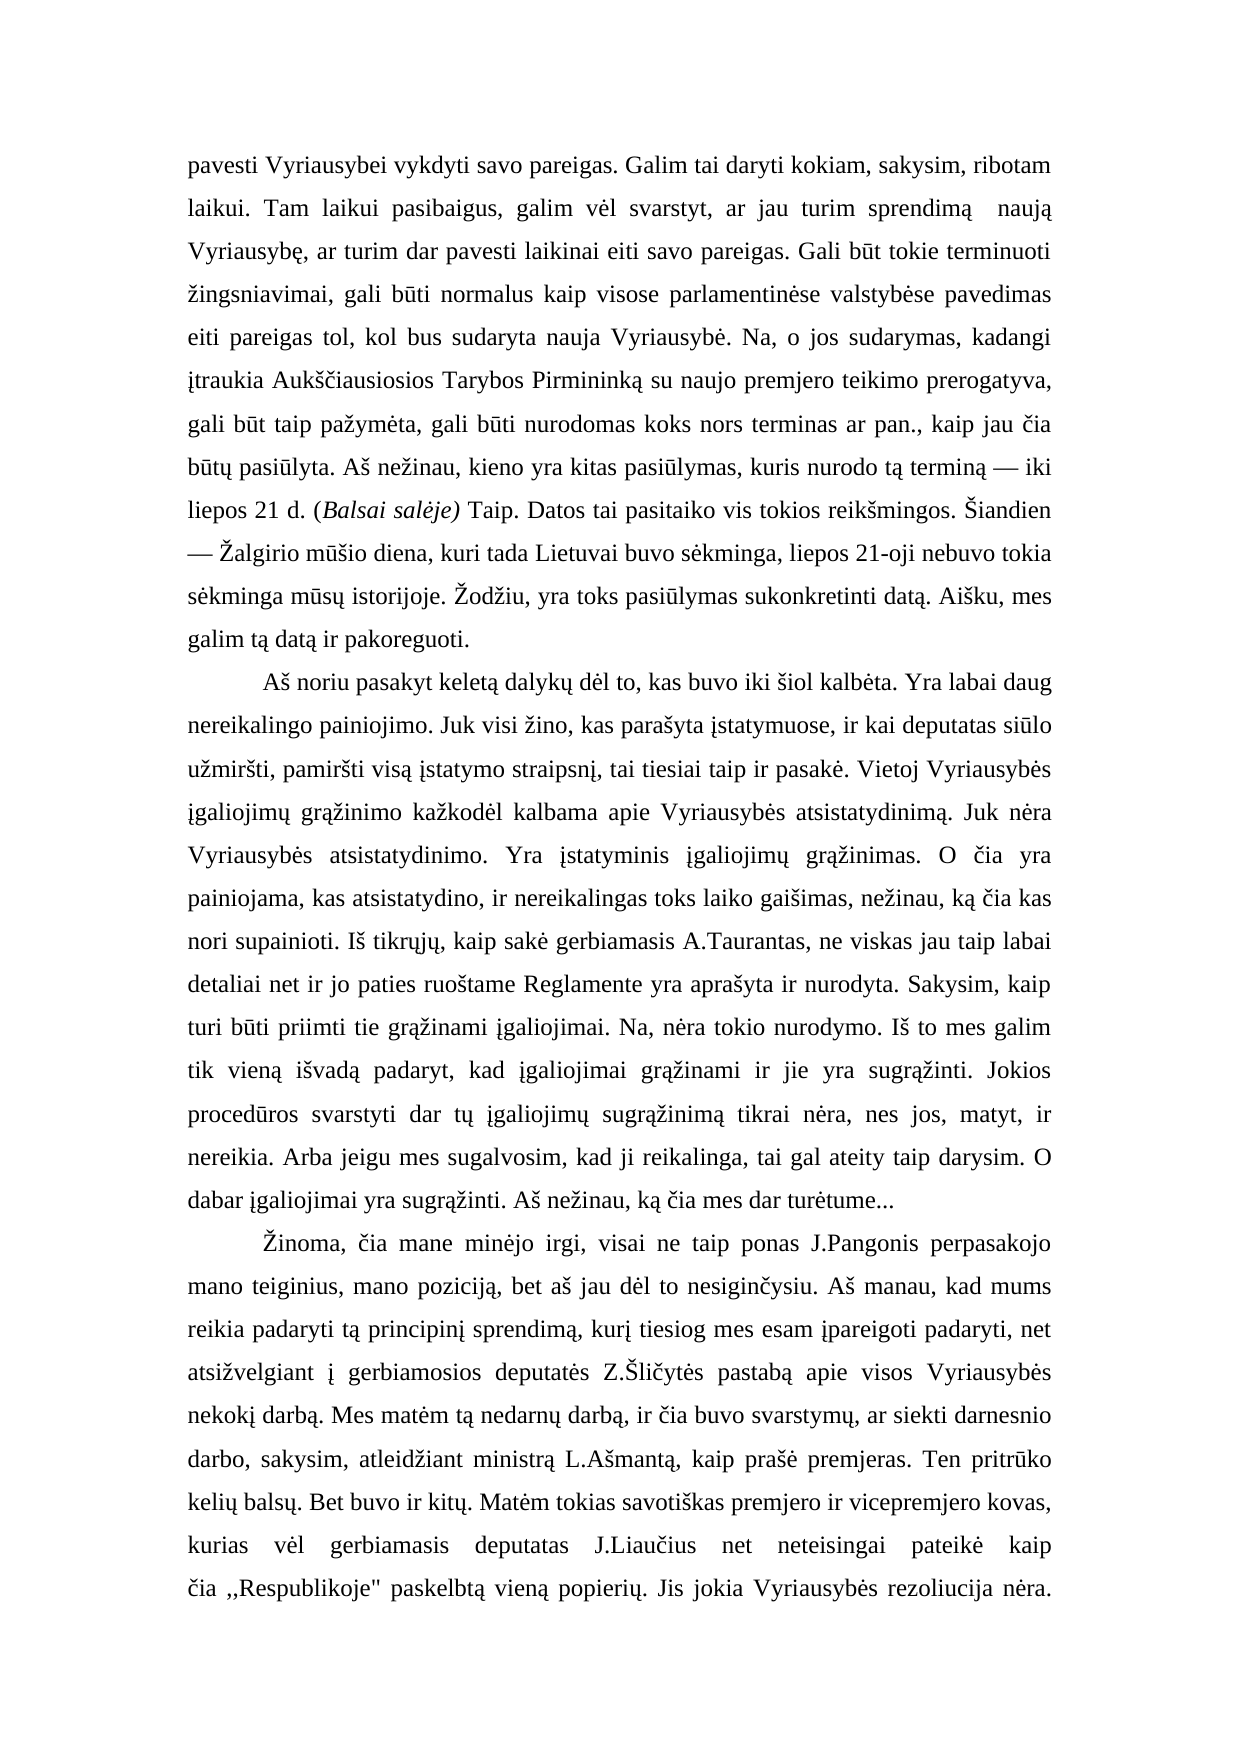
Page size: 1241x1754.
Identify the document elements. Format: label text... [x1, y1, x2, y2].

text Žinoma, čia mane minėjo irgi, visai ne taip ponas J.Pangonis perpasakojo mano teiginius, mano poziciją, bet aš jau dėl to nesiginčysiu. Aš manau, kad mums reikia padaryti tą principinį sprendimą, kurį tiesiog mes esam įpareigoti padaryti, net atsižvelgiant į gerbiamosios deputatės Z.Šličytės pastabą apie visos Vyriausybės nekokį darbą. Mes matėm tą nedarnų darbą, ir čia buvo svarstymų, ar siekti darnesnio darbo, sakysim, atleidžiant ministrą L.Ašmantą, kaip prašė premjeras. Ten pritrūko kelių balsų. Bet buvo ir kitų. Matėm tokias savotiškas premjero ir vicepremjero kovas, kurias vėl gerbiamasis deputatas J.Liaučius net neteisingai pateikė kaip čia ,,Respublikoje" paskelbtą vieną popierių. Jis jokia Vyriausybės rezoliucija nėra. [187, 1228, 1053, 1602]
text pavesti Vyriausybei vykdyti savo pareigas. Galim tai daryti kokiam, sakysim, ribotam laikui. Tam laikui pasibaigus, galim vėl svarstyt, ar jau turim sprendimą naują Vyriausybę, ar turim dar pavesti laikinai eiti savo pareigas. Gali būt tokie terminuoti žingsniavimai, gali būti normalus kaip visose parlamentinėse valstybėse pavedimas eiti pareigas tol, kol bus sudaryta nauja Vyriausybė. Na, o jos sudarymas, kadangi įtraukia Aukščiausiosios Tarybos Pirmininką su naujo premjero teikimo prerogatyva, gali būt taip pažymėta, gali būti nurodomas koks nors terminas ar pan., kaip jau čia būtų pasiūlyta. Aš nežinau, kieno yra kitas pasiūlymas, kuris nurodo tą terminą — iki liepos 21 d. (Balsai salėje) Taip. Datos tai pasitaiko vis tokios reikšmingos. Šiandien — Žalgirio mūšio diena, kuri tada Lietuvai buvo sėkminga, liepos 21-oji nebuvo tokia sėkminga mūsų istorijoje. Žodžiu, yra toks pasiūlymas sukonkretinti datą. Aišku, mes galim tą datą ir pakoreguoti. [187, 150, 1053, 653]
text Aš noriu pasakyt keletą dalykų dėl to, kas buvo iki šiol kalbėta. Yra labai daug nereikalingo painiojimo. Juk visi žino, kas parašyta įstatymuose, ir kai deputatas siūlo užmiršti, pamiršti visą įstatymo straipsnį, tai tiesiai taip ir pasakė. Vietoj Vyriausybės įgaliojimų grąžinimo kažkodėl kalbama apie Vyriausybės atsistatydinimą. Juk nėra Vyriausybės atsistatydinimo. Yra įstatyminis įgaliojimų grąžinimas. O čia yra painiojama, kas atsistatydino, ir nereikalingas toks laiko gaišimas, nežinau, ką čia kas nori supainioti. Iš tikrųjų, kaip sakė gerbiamasis A.Taurantas, ne viskas jau taip labai detaliai net ir jo paties ruoštame Reglamente yra aprašyta ir nurodyta. Sakysim, kaip turi būti priimti tie grąžinami įgaliojimai. Na, nėra tokio nurodymo. Iš to mes galim tik vieną išvadą padaryt, kad įgaliojimai grąžinami ir jie yra sugrąžinti. Jokios procedūros svarstyti dar tų įgaliojimų sugrąžinimą tikrai nėra, nes jos, matyt, ir nereikia. Arba jeigu mes sugalvosim, kad ji reikalinga, tai gal ateity taip darysim. O dabar įgaliojimai yra sugrąžinti. Aš nežinau, ką čia mes dar turėtume... [187, 667, 1053, 1214]
